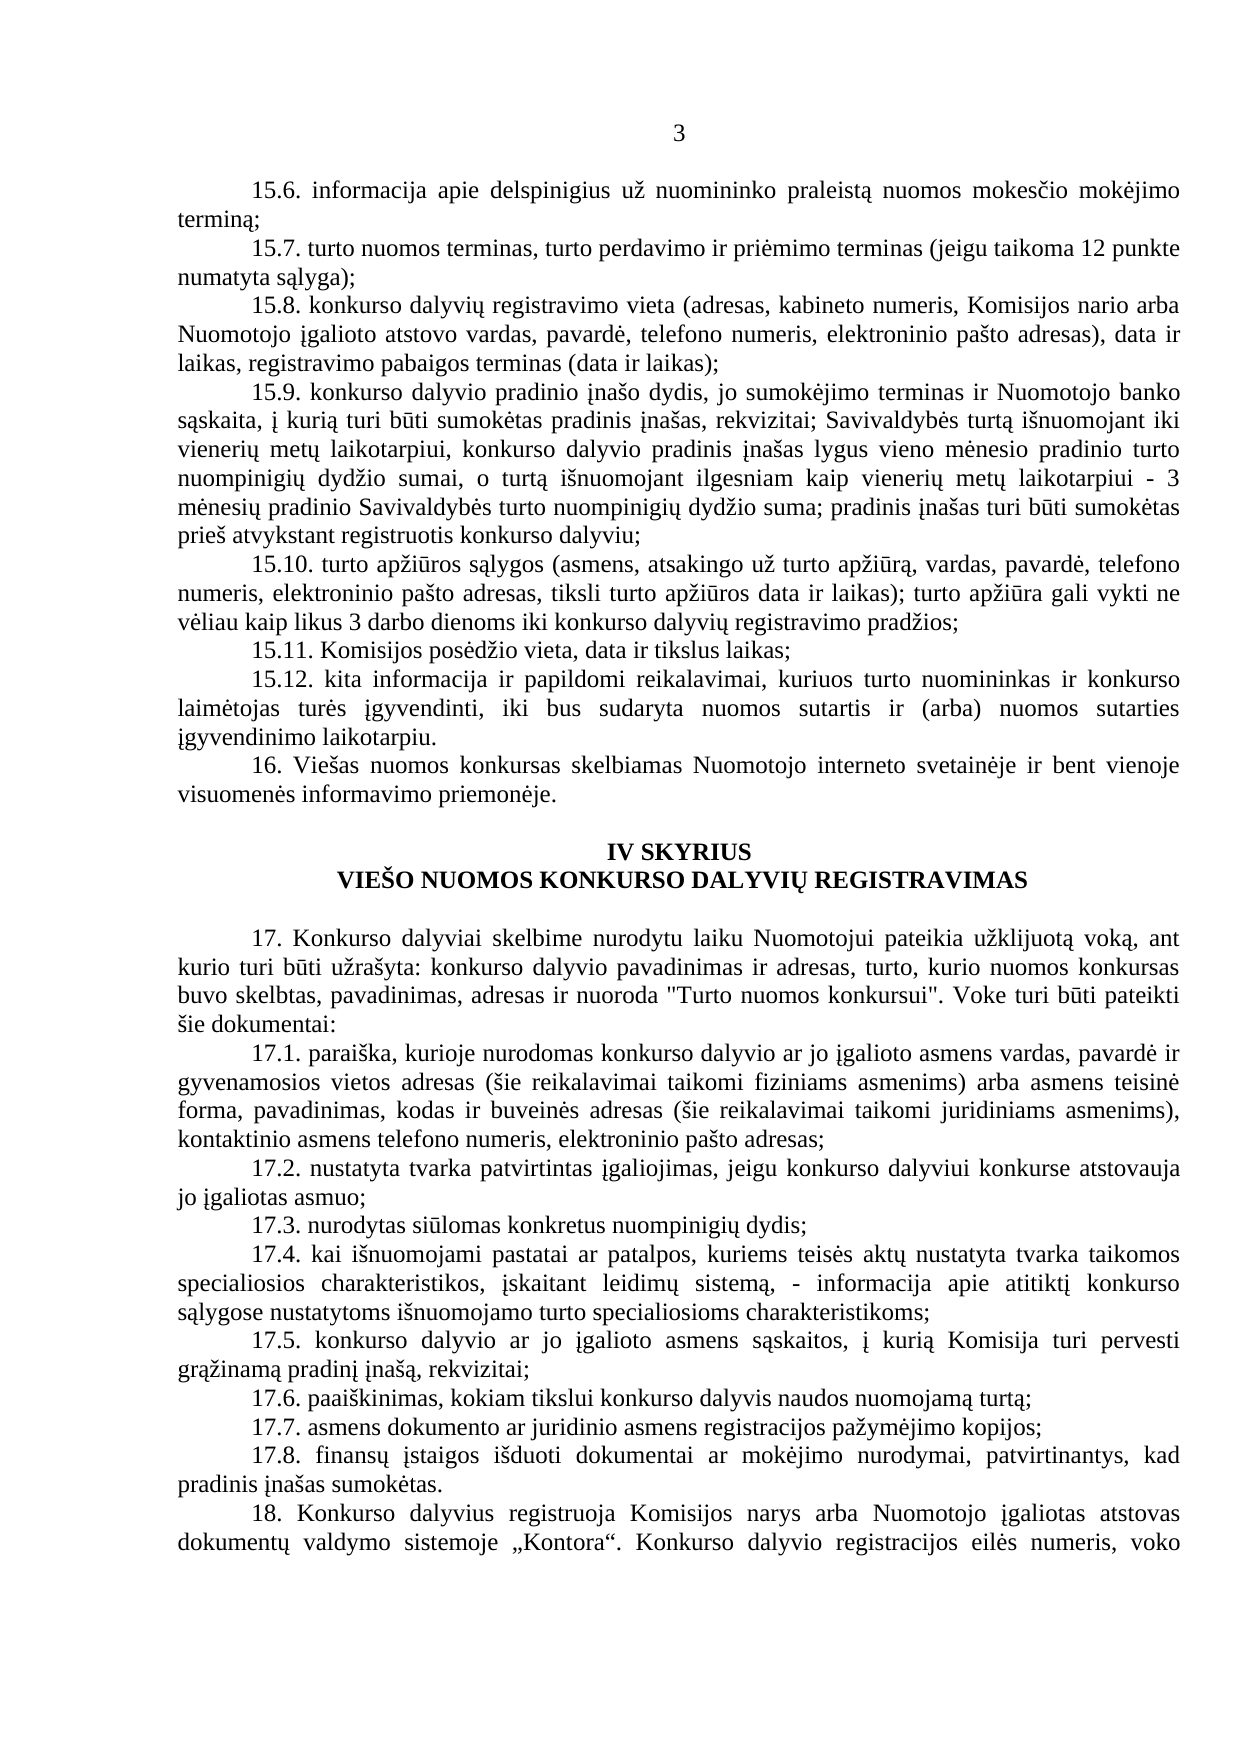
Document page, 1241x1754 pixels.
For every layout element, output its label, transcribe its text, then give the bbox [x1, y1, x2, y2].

text 17.7. asmens dokumento ar juridinio asmens registracijos pažymėjimo kopijos; [177, 1412, 1181, 1441]
text 17. Konkurso dalyviai skelbime nurodytu laiku Nuomotojui pateikia užklijuotą voką, ant kurio turi būti užrašyta: konkurso dalyvio pavadinimas ir adresas, turto, kurio nuomos konkursas buvo skelbtas, pavadinimas, adresas ir nuoroda "Turto nuomos konkursui". Voke turi būti pateikti šie dokumentai: [177, 923, 1181, 1038]
text 17.1. paraiška, kurioje nurodomas konkurso dalyvio ar jo įgalioto asmens vardas, pavardė ir gyvenamosios vietos adresas (šie reikalavimai taikomi fiziniams asmenims) arba asmens teisinė forma, pavadinimas, kodas ir buveinės adresas (šie reikalavimai taikomi juridiniams asmenims), kontaktinio asmens telefono numeris, elektroninio pašto adresas; [177, 1038, 1181, 1153]
text 15.12. kita informacija ir papildomi reikalavimai, kuriuos turto nuomininkas ir konkurso laimėtojas turės įgyvendinti, iki bus sudaryta nuomos sutartis ir (arba) nuomos sutarties įgyvendinimo laikotarpiu. [177, 664, 1181, 751]
text 15.11. Komisijos posėdžio vieta, data ir tikslus laikas; [177, 636, 1181, 664]
text 17.3. nurodytas siūlomas konkretus nuompinigių dydis; [177, 1211, 1181, 1239]
text 15.8. konkurso dalyvių registravimo vieta (adresas, kabineto numeris, Komisijos nario arba Nuomotojo įgalioto atstovo vardas, pavardė, telefono numeris, elektroninio pašto adresas), data ir laikas, registravimo pabaigos terminas (data ir laikas); [177, 291, 1181, 377]
text 15.10. turto apžiūros sąlygos (asmens, atsakingo už turto apžiūrą, vardas, pavardė, telefono numeris, elektroninio pašto adresas, tiksli turto apžiūros data ir laikas); turto apžiūra gali vykti ne vėliau kaip likus 3 darbo dienoms iki konkurso dalyvių registravimo pradžios; [177, 549, 1181, 636]
text 16. Viešas nuomos konkursas skelbiamas Nuomotojo interneto svetainėje ir bent vienoje visuomenės informavimo priemonėje. [177, 751, 1181, 808]
text 15.6. informacija apie delspinigius už nuomininko praleistą nuomos mokesčio mokėjimo terminą; [177, 176, 1181, 233]
text VIEŠO NUOMOS KONKURSO DALYVIŲ REGISTRAVIMAS [177, 866, 1181, 894]
text 18. Konkurso dalyvius registruoja Komisijos narys arba Nuomotojo įgaliotas atstovas dokumentų valdymo sistemoje „Kontora“. Konkurso dalyvio registracijos eilės numeris, voko [177, 1498, 1181, 1556]
text 17.4. kai išnuomojami pastatai ar patalpos, kuriems teisės aktų nustatyta tvarka taikomos specialiosios charakteristikos, įskaitant leidimų sistemą, - informacija apie atitiktį konkurso sąlygose nustatytoms išnuomojamo turto specialiosioms charakteristikoms; [177, 1239, 1181, 1326]
text 17.6. paaiškinimas, kokiam tikslui konkurso dalyvis naudos nuomojamą turtą; [177, 1383, 1181, 1412]
text 17.5. konkurso dalyvio ar jo įgalioto asmens sąskaitos, į kurią Komisija turi pervesti grąžinamą pradinį įnašą, rekvizitai; [177, 1326, 1181, 1383]
text IV SKYRIUS [177, 837, 1181, 866]
text 15.7. turto nuomos terminas, turto perdavimo ir priėmimo terminas (jeigu taikoma 12 punkte numatyta sąlyga); [177, 233, 1181, 291]
text 17.2. nustatyta tvarka patvirtintas įgaliojimas, jeigu konkurso dalyviui konkurse atstovauja jo įgaliotas asmuo; [177, 1153, 1181, 1211]
text 15.9. konkurso dalyvio pradinio įnašo dydis, jo sumokėjimo terminas ir Nuomotojo banko sąskaita, į kurią turi būti sumokėtas pradinis įnašas, rekvizitai; Savivaldybės turtą išnuomojant iki vienerių metų laikotarpiui, konkurso dalyvio pradinis įnašas lygus vieno mėnesio pradinio turto nuompinigių dydžio sumai, o turtą išnuomojant ilgesniam kaip vienerių metų laikotarpiui - 3 mėnesių pradinio Savivaldybės turto nuompinigių dydžio suma; pradinis įnašas turi būti sumokėtas prieš atvykstant registruotis konkurso dalyviu; [177, 377, 1181, 549]
text 17.8. finansų įstaigos išduoti dokumentai ar mokėjimo nurodymai, patvirtinantys, kad pradinis įnašas sumokėtas. [177, 1441, 1181, 1498]
